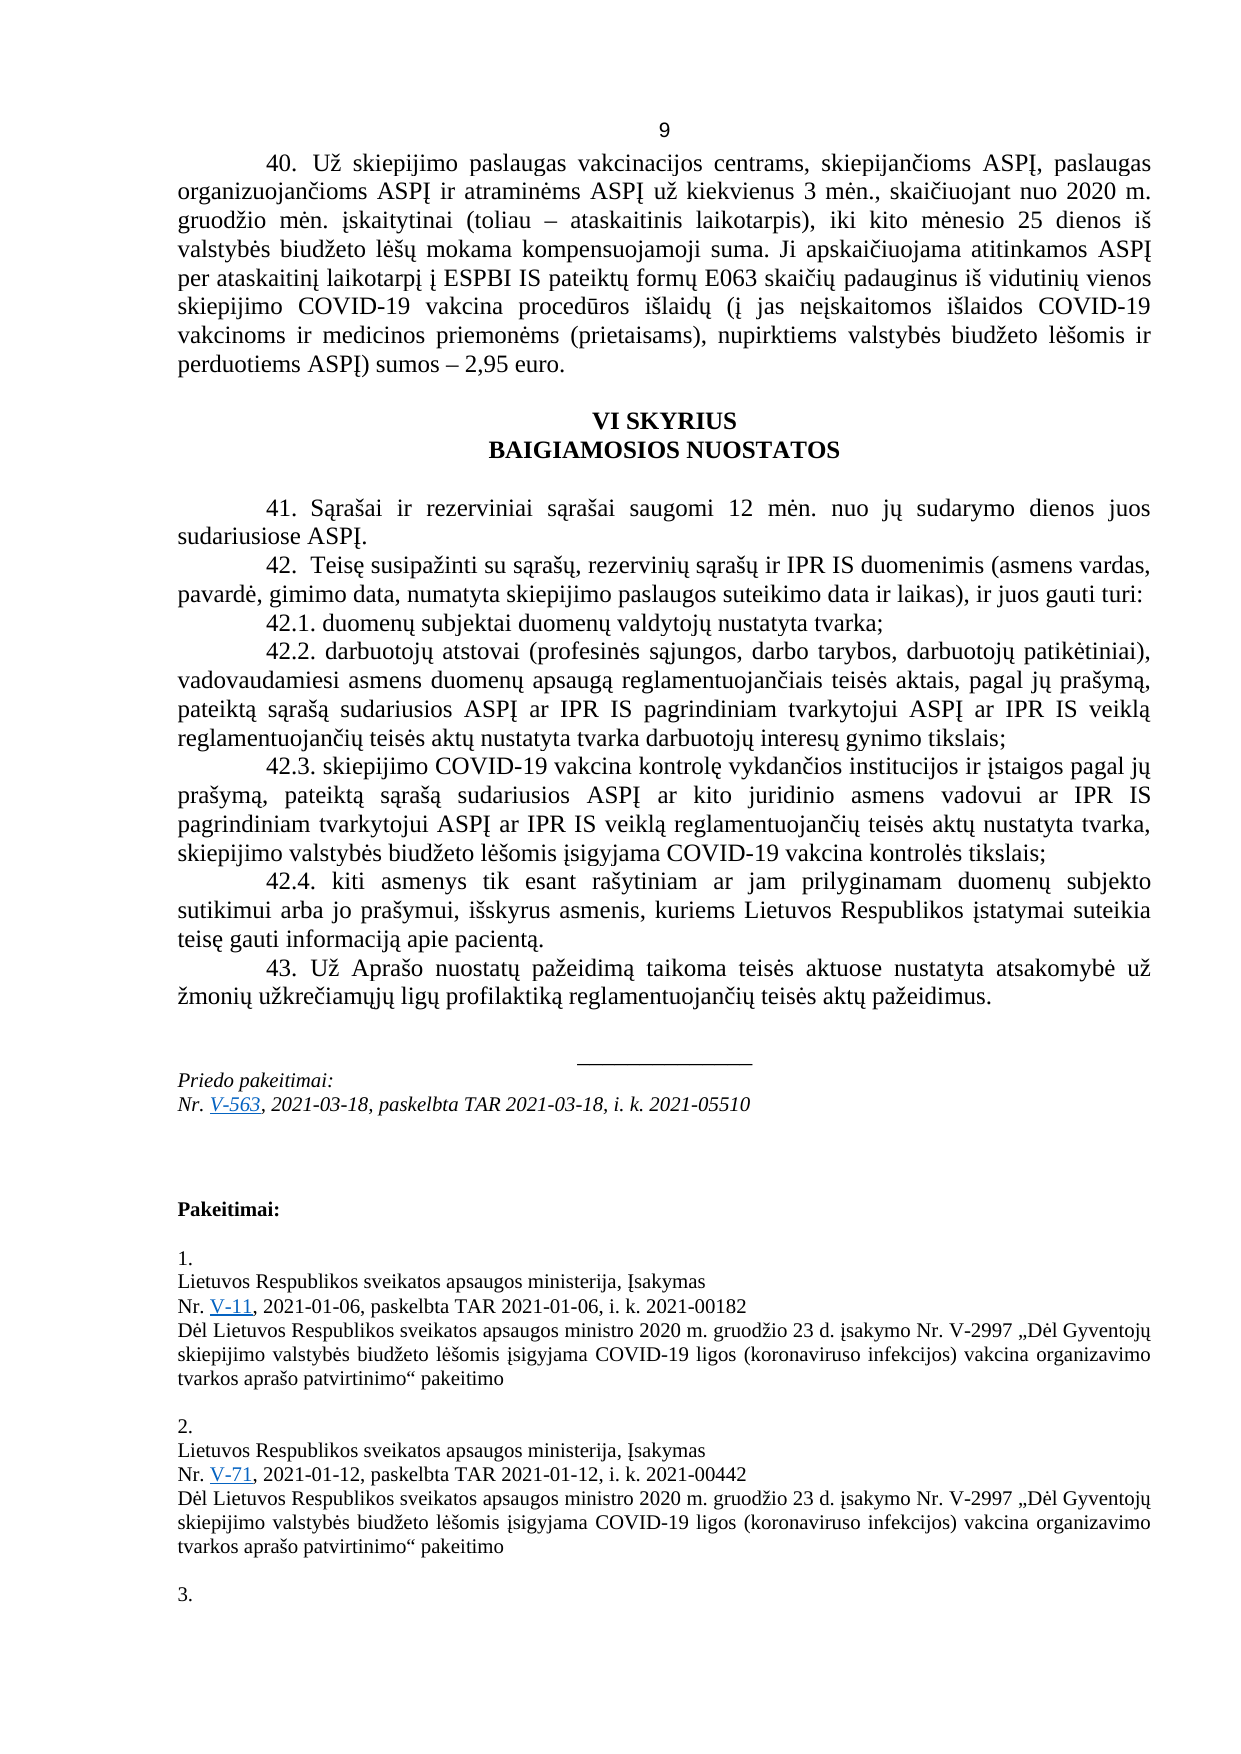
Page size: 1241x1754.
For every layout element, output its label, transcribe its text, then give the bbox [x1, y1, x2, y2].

text 42. Teisę susipažinti su sąrašų, rezervinių sąrašų ir IPR IS duomenimis (asmens vardas, pavardė, gimimo data, numatyta skiepijimo paslaugos suteikimo data ir laikas), ir juos gauti turi: [177, 550, 1152, 608]
text Dėl Lietuvos Respublikos sveikatos apsaugos ministro 2020 m. gruodžio 23 d. įsakymo Nr. V-2997 „Dėl Gyventojų skiepijimo valstybės biudžeto lėšomis įsigyjama COVID-19 ligos (koronaviruso infekcijos) vakcina organizavimo tvarkos aprašo patvirtinimo“ pakeitimo [177, 1318, 1152, 1390]
text 41. Sąrašai ir rezerviniai sąrašai saugomi 12 mėn. nuo jų sudarymo dienos juos sudariusiose ASPĮ. [177, 493, 1152, 550]
text 42.1. duomenų subjektai duomenų valdytojų nustatyta tvarka; [177, 608, 1152, 636]
text BAIGIAMOSIOS NUOSTATOS [177, 435, 1152, 464]
text ______________ [177, 1039, 1152, 1068]
text 2. [177, 1414, 1152, 1438]
text Nr. V-11, 2021-01-06, paskelbta TAR 2021-01-06, i. k. 2021-00182 [177, 1293, 1152, 1318]
text Lietuvos Respublikos sveikatos apsaugos ministerija, Įsakymas [177, 1438, 1152, 1462]
text VI SKYRIUS [177, 406, 1152, 435]
text 42.3. skiepijimo COVID-19 vakcina kontrolę vykdančios institucijos ir įstaigos pagal jų prašymą, pateiktą sąrašą sudariusios ASPĮ ar kito juridinio asmens vadovui ar IPR IS pagrindiniam tvarkytojui ASPĮ ar IPR IS veiklą reglamentuojančių teisės aktų nustatyta tvarka, skiepijimo valstybės biudžeto lėšomis įsigyjama COVID-19 vakcina kontrolės tikslais; [177, 751, 1152, 866]
text Pakeitimai: [177, 1197, 1152, 1221]
text Dėl Lietuvos Respublikos sveikatos apsaugos ministro 2020 m. gruodžio 23 d. įsakymo Nr. V-2997 „Dėl Gyventojų skiepijimo valstybės biudžeto lėšomis įsigyjama COVID-19 ligos (koronaviruso infekcijos) vakcina organizavimo tvarkos aprašo patvirtinimo“ pakeitimo [177, 1486, 1152, 1558]
text 42.2. darbuotojų atstovai (profesinės sąjungos, darbo tarybos, darbuotojų patikėtiniai), vadovaudamiesi asmens duomenų apsaugą reglamentuojančiais teisės aktais, pagal jų prašymą, pateiktą sąrašą sudariusios ASPĮ ar IPR IS pagrindiniam tvarkytojui ASPĮ ar IPR IS veiklą reglamentuojančių teisės aktų nustatyta tvarka darbuotojų interesų gynimo tikslais; [177, 636, 1152, 751]
text Lietuvos Respublikos sveikatos apsaugos ministerija, Įsakymas [177, 1269, 1152, 1293]
text Nr. V-563, 2021-03-18, paskelbta TAR 2021-03-18, i. k. 2021-05510 [177, 1092, 1152, 1116]
text 43. Už Aprašo nuostatų pažeidimą taikoma teisės aktuose nustatyta atsakomybė už žmonių užkrečiamųjų ligų profilaktiką reglamentuojančių teisės aktų pažeidimus. [177, 953, 1152, 1010]
text Nr. V-71, 2021-01-12, paskelbta TAR 2021-01-12, i. k. 2021-00442 [177, 1462, 1152, 1486]
text 3. [177, 1582, 1152, 1606]
text Priedo pakeitimai: [177, 1068, 1152, 1092]
text 1. [177, 1245, 1152, 1269]
text 40. Už skiepijimo paslaugas vakcinacijos centrams, skiepijančioms ASPĮ, paslaugas organizuojančioms ASPĮ ir atraminėms ASPĮ už kiekvienus 3 mėn., skaičiuojant nuo 2020 m. gruodžio mėn. įskaitytinai (toliau – ataskaitinis laikotarpis), iki kito mėnesio 25 dienos iš valstybės biudžeto lėšų mokama kompensuojamoji suma. Ji apskaičiuojama atitinkamos ASPĮ per ataskaitinį laikotarpį į ESPBI IS pateiktų formų E063 skaičių padauginus iš vidutinių vienos skiepijimo COVID-19 vakcina procedūros išlaidų (į jas neįskaitomos išlaidos COVID-19 vakcinoms ir medicinos priemonėms (prietaisams), nupirktiems valstybės biudžeto lėšomis ir perduotiems ASPĮ) sumos – 2,95 euro. [177, 148, 1152, 378]
text 42.4. kiti asmenys tik esant rašytiniam ar jam prilyginamam duomenų subjekto sutikimui arba jo prašymui, išskyrus asmenis, kuriems Lietuvos Respublikos įstatymai suteikia teisę gauti informaciją apie pacientą. [177, 866, 1152, 953]
